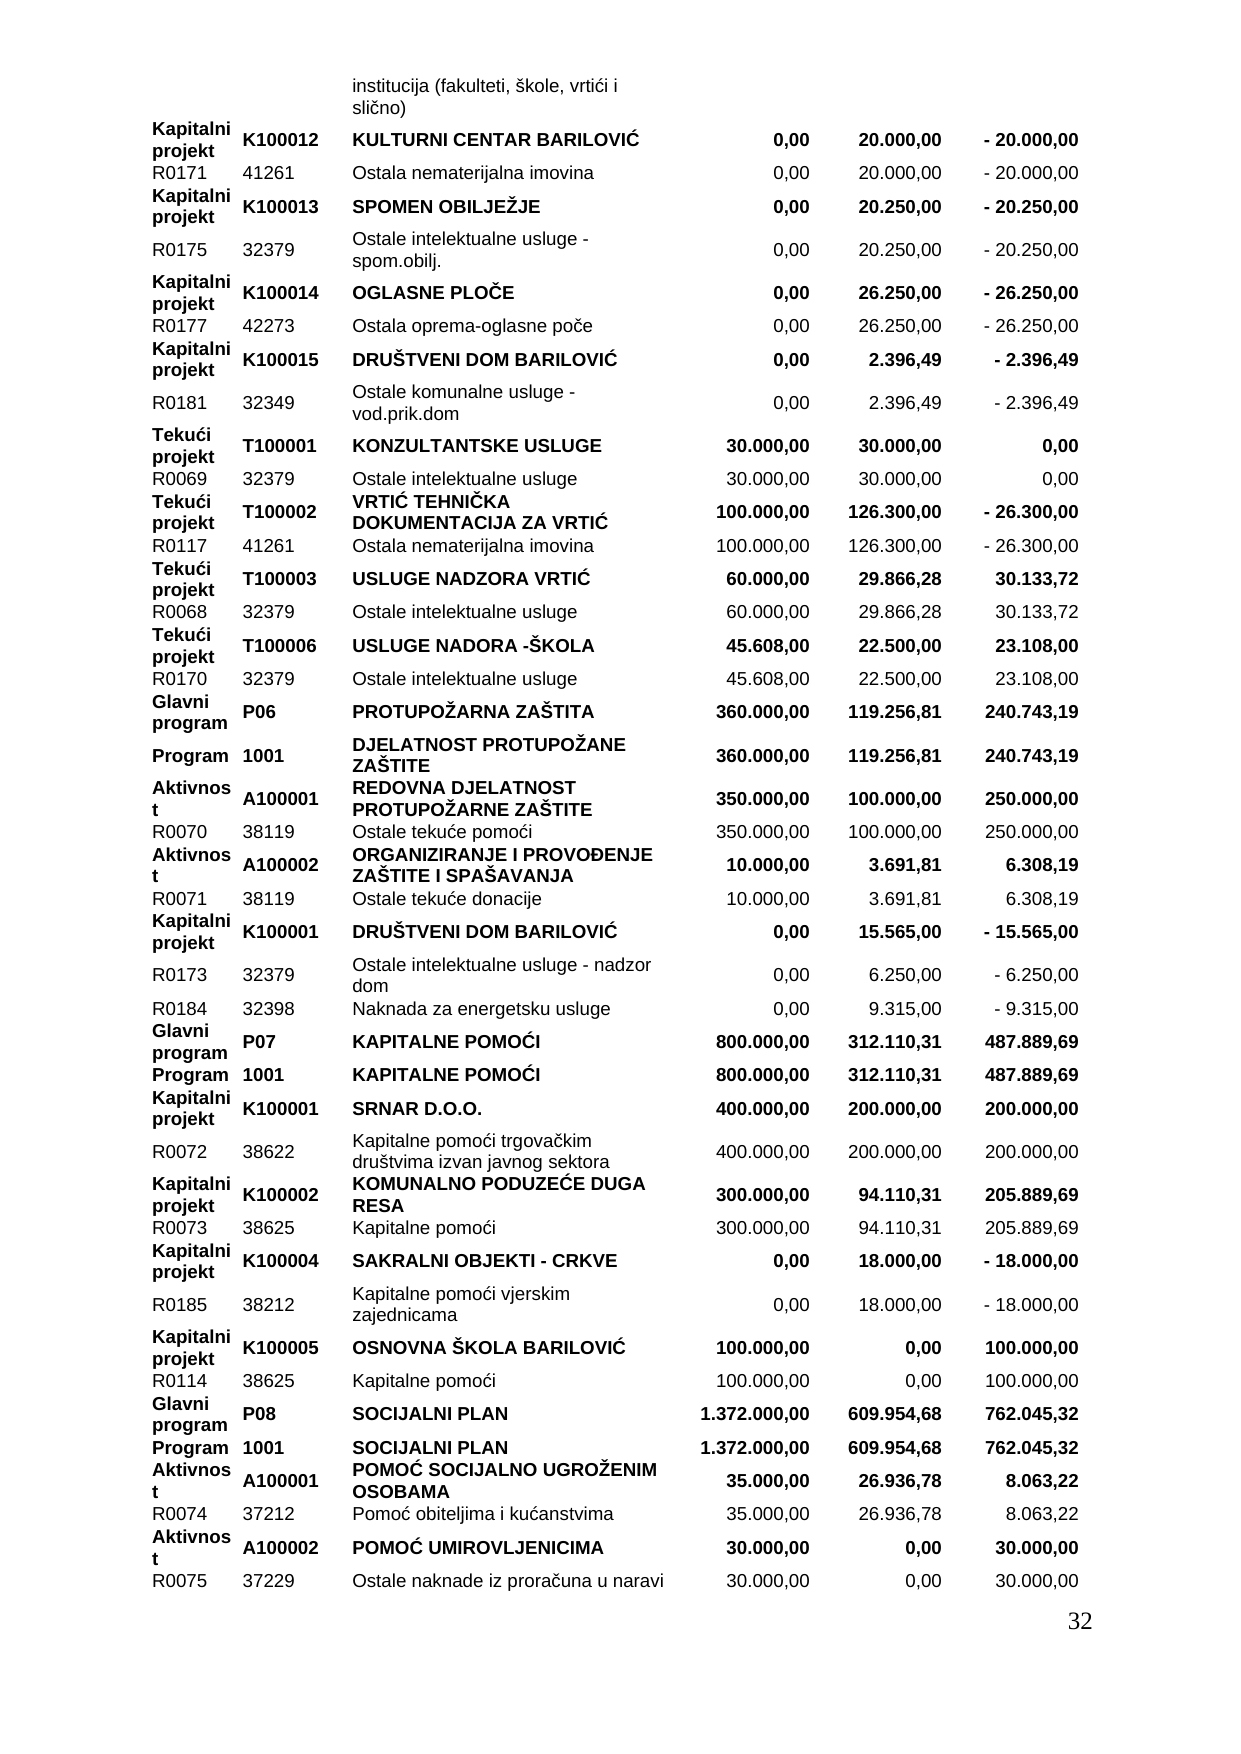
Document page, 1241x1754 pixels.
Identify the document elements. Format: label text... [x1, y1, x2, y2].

table_cell 32379 [238, 953, 348, 996]
table_cell Kapitalni projekt [148, 910, 238, 953]
table_cell 22.500,00 [814, 667, 946, 691]
table_cell T100002 [238, 491, 348, 534]
table_cell PROTUPOŽARNA ZAŠTITA [348, 691, 670, 734]
table_cell - 26.300,00 [946, 534, 1083, 557]
table_cell DRUŠTVENI DOM BARILOVIĆ [348, 338, 670, 381]
table_cell SAKRALNI OBJEKTI - CRKVE [348, 1240, 670, 1283]
table_cell KULTURNI CENTAR BARILOVIĆ [348, 118, 670, 161]
table_cell - 6.250,00 [946, 953, 1083, 996]
table_cell 29.866,28 [814, 600, 946, 624]
table_cell 26.936,78 [814, 1502, 946, 1526]
table_cell 30.000,00 [670, 1569, 814, 1592]
table_cell KAPITALNE POMOĆI [348, 1063, 670, 1087]
table_cell 38622 [238, 1130, 348, 1173]
table_cell - 26.250,00 [946, 271, 1083, 314]
table_cell 3.691,81 [814, 844, 946, 887]
table_cell KAPITALNE POMOĆI [348, 1020, 670, 1063]
table_cell 100.000,00 [670, 1326, 814, 1369]
table_cell 26.250,00 [814, 271, 946, 314]
table_cell - 26.300,00 [946, 491, 1083, 534]
table_cell 0,00 [670, 1240, 814, 1283]
table_cell 10.000,00 [670, 887, 814, 910]
table_cell 8.063,22 [946, 1502, 1083, 1526]
table_cell OSNOVNA ŠKOLA BARILOVIĆ [348, 1326, 670, 1369]
table_cell 800.000,00 [670, 1063, 814, 1087]
table_cell 1001 [238, 1063, 348, 1087]
table_cell USLUGE NADZORA VRTIĆ [348, 557, 670, 600]
table_cell 94.110,31 [814, 1173, 946, 1216]
table_cell Program [148, 1436, 238, 1459]
table_cell - 20.250,00 [946, 228, 1083, 271]
table_cell 312.110,31 [814, 1063, 946, 1087]
table_cell 487.889,69 [946, 1020, 1083, 1063]
table_cell K100001 [238, 910, 348, 953]
table_cell 1001 [238, 1436, 348, 1459]
table_cell 30.133,72 [946, 600, 1083, 624]
table_cell Ostale naknade iz proračuna u naravi [348, 1569, 670, 1592]
table_cell R0170 [148, 667, 238, 691]
table_cell Ostale intelektualne usluge -spom.obilj. [348, 228, 670, 271]
table_cell 30.000,00 [946, 1569, 1083, 1592]
table_cell P06 [238, 691, 348, 734]
table_cell 20.250,00 [814, 185, 946, 228]
table_cell P08 [238, 1393, 348, 1436]
table_cell Ostala nematerijalna imovina [348, 534, 670, 557]
table_cell 200.000,00 [814, 1130, 946, 1173]
table_cell 38212 [238, 1283, 348, 1326]
table_cell 0,00 [670, 161, 814, 185]
table_cell 119.256,81 [814, 691, 946, 734]
table_cell [814, 75, 946, 118]
table_cell 250.000,00 [946, 820, 1083, 843]
table_cell 9.315,00 [814, 996, 946, 1020]
table_cell 8.063,22 [946, 1459, 1083, 1502]
table_cell Kapitalni projekt [148, 271, 238, 314]
table_cell KONZULTANTSKE USLUGE [348, 424, 670, 467]
table_cell 38119 [238, 820, 348, 843]
table_cell 60.000,00 [670, 600, 814, 624]
table_cell 300.000,00 [670, 1216, 814, 1239]
table_cell Ostale intelektualne usluge - nadzor dom [348, 953, 670, 996]
table_cell Ostale intelektualne usluge [348, 600, 670, 624]
table_cell - 2.396,49 [946, 381, 1083, 424]
table_cell Ostale komunalne usluge - vod.prik.dom [348, 381, 670, 424]
table_cell [238, 75, 348, 118]
table_cell 60.000,00 [670, 557, 814, 600]
table_cell R0069 [148, 467, 238, 491]
table_cell 20.000,00 [814, 118, 946, 161]
table_cell SOCIJALNI PLAN [348, 1393, 670, 1436]
table_cell 0,00 [670, 910, 814, 953]
table_cell Ostala oprema-oglasne poče [348, 314, 670, 338]
table_cell 126.300,00 [814, 534, 946, 557]
table_cell [1083, 75, 1093, 1592]
table_cell Kapitalne pomoći [348, 1369, 670, 1392]
table_cell 45.608,00 [670, 624, 814, 667]
table_cell R0075 [148, 1569, 238, 1592]
table_cell Aktivnost [148, 1526, 238, 1569]
table_cell 400.000,00 [670, 1130, 814, 1173]
table_cell 32398 [238, 996, 348, 1020]
table_cell REDOVNA DJELATNOST PROTUPOŽARNE ZAŠTITE [348, 777, 670, 820]
table_cell 800.000,00 [670, 1020, 814, 1063]
table_cell R0185 [148, 1283, 238, 1326]
table_cell 0,00 [670, 185, 814, 228]
table_cell Naknada za energetsku usluge [348, 996, 670, 1020]
table_cell Program [148, 734, 238, 777]
table_cell - 20.250,00 [946, 185, 1083, 228]
table_cell 18.000,00 [814, 1240, 946, 1283]
table_cell Kapitalne pomoći [348, 1216, 670, 1239]
table_cell A100002 [238, 844, 348, 887]
table_cell 1.372.000,00 [670, 1436, 814, 1459]
table_cell 38119 [238, 887, 348, 910]
table_cell Ostale tekuće pomoći [348, 820, 670, 843]
table_cell Kapitalne pomoći vjerskim zajednicama [348, 1283, 670, 1326]
table_cell Glavni program [148, 1393, 238, 1436]
table_cell K100015 [238, 338, 348, 381]
table_cell 37212 [238, 1502, 348, 1526]
table_cell Aktivnost [148, 1459, 238, 1502]
table_cell 0,00 [946, 467, 1083, 491]
table_cell K100013 [238, 185, 348, 228]
table_cell 32379 [238, 667, 348, 691]
table_cell [148, 75, 238, 118]
table_cell 200.000,00 [946, 1087, 1083, 1130]
table_cell Tekući projekt [148, 424, 238, 467]
table_cell 205.889,69 [946, 1216, 1083, 1239]
table_cell - 2.396,49 [946, 338, 1083, 381]
table_cell R0068 [148, 600, 238, 624]
table_cell Glavni program [148, 691, 238, 734]
table_cell Kapitalni projekt [148, 185, 238, 228]
table_cell Ostale tekuće donacije [348, 887, 670, 910]
table_cell 32379 [238, 600, 348, 624]
table_cell 205.889,69 [946, 1173, 1083, 1216]
table_cell R0071 [148, 887, 238, 910]
table_cell 32379 [238, 467, 348, 491]
table_cell - 9.315,00 [946, 996, 1083, 1020]
table_cell Kapitalni projekt [148, 1087, 238, 1130]
table_cell 38625 [238, 1369, 348, 1392]
table_cell ORGANIZIRANJE I PROVOĐENJE ZAŠTITE I SPAŠAVANJA [348, 844, 670, 887]
table_cell KOMUNALNO PODUZEĆE DUGA RESA [348, 1173, 670, 1216]
table_cell R0117 [148, 534, 238, 557]
table_cell A100001 [238, 1459, 348, 1502]
table_cell 20.000,00 [814, 161, 946, 185]
table_cell 1001 [238, 734, 348, 777]
table_cell 23.108,00 [946, 667, 1083, 691]
table_cell R0074 [148, 1502, 238, 1526]
table_cell 200.000,00 [814, 1087, 946, 1130]
table_cell K100005 [238, 1326, 348, 1369]
table_cell 0,00 [814, 1326, 946, 1369]
table_cell VRTIĆ TEHNIČKA DOKUMENTACIJA ZA VRTIĆ [348, 491, 670, 534]
table_cell 23.108,00 [946, 624, 1083, 667]
table_cell 6.250,00 [814, 953, 946, 996]
table_cell 37229 [238, 1569, 348, 1592]
table_cell Kapitalne pomoći trgovačkim društvima izvan javnog sektora [348, 1130, 670, 1173]
table_cell SOCIJALNI PLAN [348, 1436, 670, 1459]
table_cell Aktivnost [148, 844, 238, 887]
table_cell Tekući projekt [148, 491, 238, 534]
table_cell Ostala nematerijalna imovina [348, 161, 670, 185]
table_cell R0171 [148, 161, 238, 185]
table_cell R0184 [148, 996, 238, 1020]
table_cell 0,00 [814, 1526, 946, 1569]
table_cell 100.000,00 [814, 777, 946, 820]
table_cell 10.000,00 [670, 844, 814, 887]
table_cell 35.000,00 [670, 1459, 814, 1502]
table_cell - 18.000,00 [946, 1283, 1083, 1326]
table_cell 45.608,00 [670, 667, 814, 691]
table_cell 22.500,00 [814, 624, 946, 667]
table_cell 30.133,72 [946, 557, 1083, 600]
table_cell 29.866,28 [814, 557, 946, 600]
table_cell OGLASNE PLOČE [348, 271, 670, 314]
table_cell 38625 [238, 1216, 348, 1239]
table_cell 240.743,19 [946, 691, 1083, 734]
table_cell R0070 [148, 820, 238, 843]
table_cell K100004 [238, 1240, 348, 1283]
table_cell 0,00 [946, 424, 1083, 467]
table_cell 20.250,00 [814, 228, 946, 271]
table_cell 609.954,68 [814, 1436, 946, 1459]
table_cell 0,00 [670, 953, 814, 996]
table_cell Kapitalni projekt [148, 1173, 238, 1216]
table_cell 6.308,19 [946, 887, 1083, 910]
table_cell 609.954,68 [814, 1393, 946, 1436]
table_cell Kapitalni projekt [148, 1326, 238, 1369]
table_cell 30.000,00 [946, 1526, 1083, 1569]
table_cell 100.000,00 [946, 1326, 1083, 1369]
table_cell 0,00 [670, 338, 814, 381]
table_cell 350.000,00 [670, 777, 814, 820]
table_cell Kapitalni projekt [148, 338, 238, 381]
table_cell P07 [238, 1020, 348, 1063]
table_cell K100012 [238, 118, 348, 161]
table_cell 41261 [238, 161, 348, 185]
table_cell R0175 [148, 228, 238, 271]
table_cell 0,00 [814, 1569, 946, 1592]
table_cell R0072 [148, 1130, 238, 1173]
table_cell 15.565,00 [814, 910, 946, 953]
table_cell 41261 [238, 534, 348, 557]
table_cell 100.000,00 [814, 820, 946, 843]
table_cell 0,00 [670, 996, 814, 1020]
table_cell USLUGE NADORA -ŠKOLA [348, 624, 670, 667]
table_cell 100.000,00 [946, 1369, 1083, 1392]
table_cell 30.000,00 [814, 467, 946, 491]
table_cell 26.250,00 [814, 314, 946, 338]
table_cell K100014 [238, 271, 348, 314]
table_cell 119.256,81 [814, 734, 946, 777]
table_cell T100001 [238, 424, 348, 467]
table_cell Glavni program [148, 1020, 238, 1063]
table_cell Kapitalni projekt [148, 1240, 238, 1283]
table_cell 250.000,00 [946, 777, 1083, 820]
table_cell - 20.000,00 [946, 118, 1083, 161]
table_cell 32379 [238, 228, 348, 271]
table_cell 400.000,00 [670, 1087, 814, 1130]
table_cell 0,00 [670, 381, 814, 424]
table_cell 30.000,00 [670, 1526, 814, 1569]
table_cell 762.045,32 [946, 1393, 1083, 1436]
table_cell - 20.000,00 [946, 161, 1083, 185]
table_cell 32349 [238, 381, 348, 424]
table_cell 18.000,00 [814, 1283, 946, 1326]
table_cell SPOMEN OBILJEŽJE [348, 185, 670, 228]
table_cell Tekući projekt [148, 557, 238, 600]
table_cell - 18.000,00 [946, 1240, 1083, 1283]
table_cell 0,00 [670, 118, 814, 161]
table_cell T100003 [238, 557, 348, 600]
table_cell [670, 75, 814, 118]
table_cell 30.000,00 [670, 424, 814, 467]
table_cell 30.000,00 [670, 467, 814, 491]
table_cell Ostale intelektualne usluge [348, 667, 670, 691]
table_cell K100001 [238, 1087, 348, 1130]
table_cell - 26.250,00 [946, 314, 1083, 338]
table_cell 100.000,00 [670, 1369, 814, 1392]
table_cell 6.308,19 [946, 844, 1083, 887]
table_cell 126.300,00 [814, 491, 946, 534]
table_cell 300.000,00 [670, 1173, 814, 1216]
table_cell 487.889,69 [946, 1063, 1083, 1087]
table_cell institucija (fakulteti, škole, vrtići i slično) [348, 75, 670, 118]
table_cell 2.396,49 [814, 381, 946, 424]
table_cell 0,00 [670, 314, 814, 338]
table_cell Aktivnost [148, 777, 238, 820]
table_cell Kapitalni projekt [148, 118, 238, 161]
table_cell POMOĆ SOCIJALNO UGROŽENIM OSOBAMA [348, 1459, 670, 1502]
table_cell 35.000,00 [670, 1502, 814, 1526]
table_cell R0173 [148, 953, 238, 996]
table_cell T100006 [238, 624, 348, 667]
table_cell DRUŠTVENI DOM BARILOVIĆ [348, 910, 670, 953]
table_cell A100002 [238, 1526, 348, 1569]
table_cell 100.000,00 [670, 534, 814, 557]
table_cell R0177 [148, 314, 238, 338]
table_cell R0073 [148, 1216, 238, 1239]
table_cell 1.372.000,00 [670, 1393, 814, 1436]
table_cell - 15.565,00 [946, 910, 1083, 953]
table_cell R0181 [148, 381, 238, 424]
table_cell DJELATNOST PROTUPOŽANE ZAŠTITE [348, 734, 670, 777]
table_cell 360.000,00 [670, 734, 814, 777]
table_cell 42273 [238, 314, 348, 338]
table_cell 0,00 [670, 1283, 814, 1326]
table_cell 2.396,49 [814, 338, 946, 381]
table_cell SRNAR D.O.O. [348, 1087, 670, 1130]
table_cell 30.000,00 [814, 424, 946, 467]
table_cell 0,00 [670, 228, 814, 271]
table_cell 360.000,00 [670, 691, 814, 734]
table_cell [946, 75, 1083, 118]
table_cell 762.045,32 [946, 1436, 1083, 1459]
table_cell 312.110,31 [814, 1020, 946, 1063]
table_cell 3.691,81 [814, 887, 946, 910]
table_cell 94.110,31 [814, 1216, 946, 1239]
table_cell Program [148, 1063, 238, 1087]
table_cell POMOĆ UMIROVLJENICIMA [348, 1526, 670, 1569]
table_cell Ostale intelektualne usluge [348, 467, 670, 491]
table_cell K100002 [238, 1173, 348, 1216]
table_cell Pomoć obiteljima i kućanstvima [348, 1502, 670, 1526]
table_cell 200.000,00 [946, 1130, 1083, 1173]
table_cell 240.743,19 [946, 734, 1083, 777]
table_cell 350.000,00 [670, 820, 814, 843]
table_cell 26.936,78 [814, 1459, 946, 1502]
table_cell Tekući projekt [148, 624, 238, 667]
table_cell 100.000,00 [670, 491, 814, 534]
table_cell R0114 [148, 1369, 238, 1392]
table_cell 0,00 [814, 1369, 946, 1392]
table_cell 0,00 [670, 271, 814, 314]
table_cell A100001 [238, 777, 348, 820]
